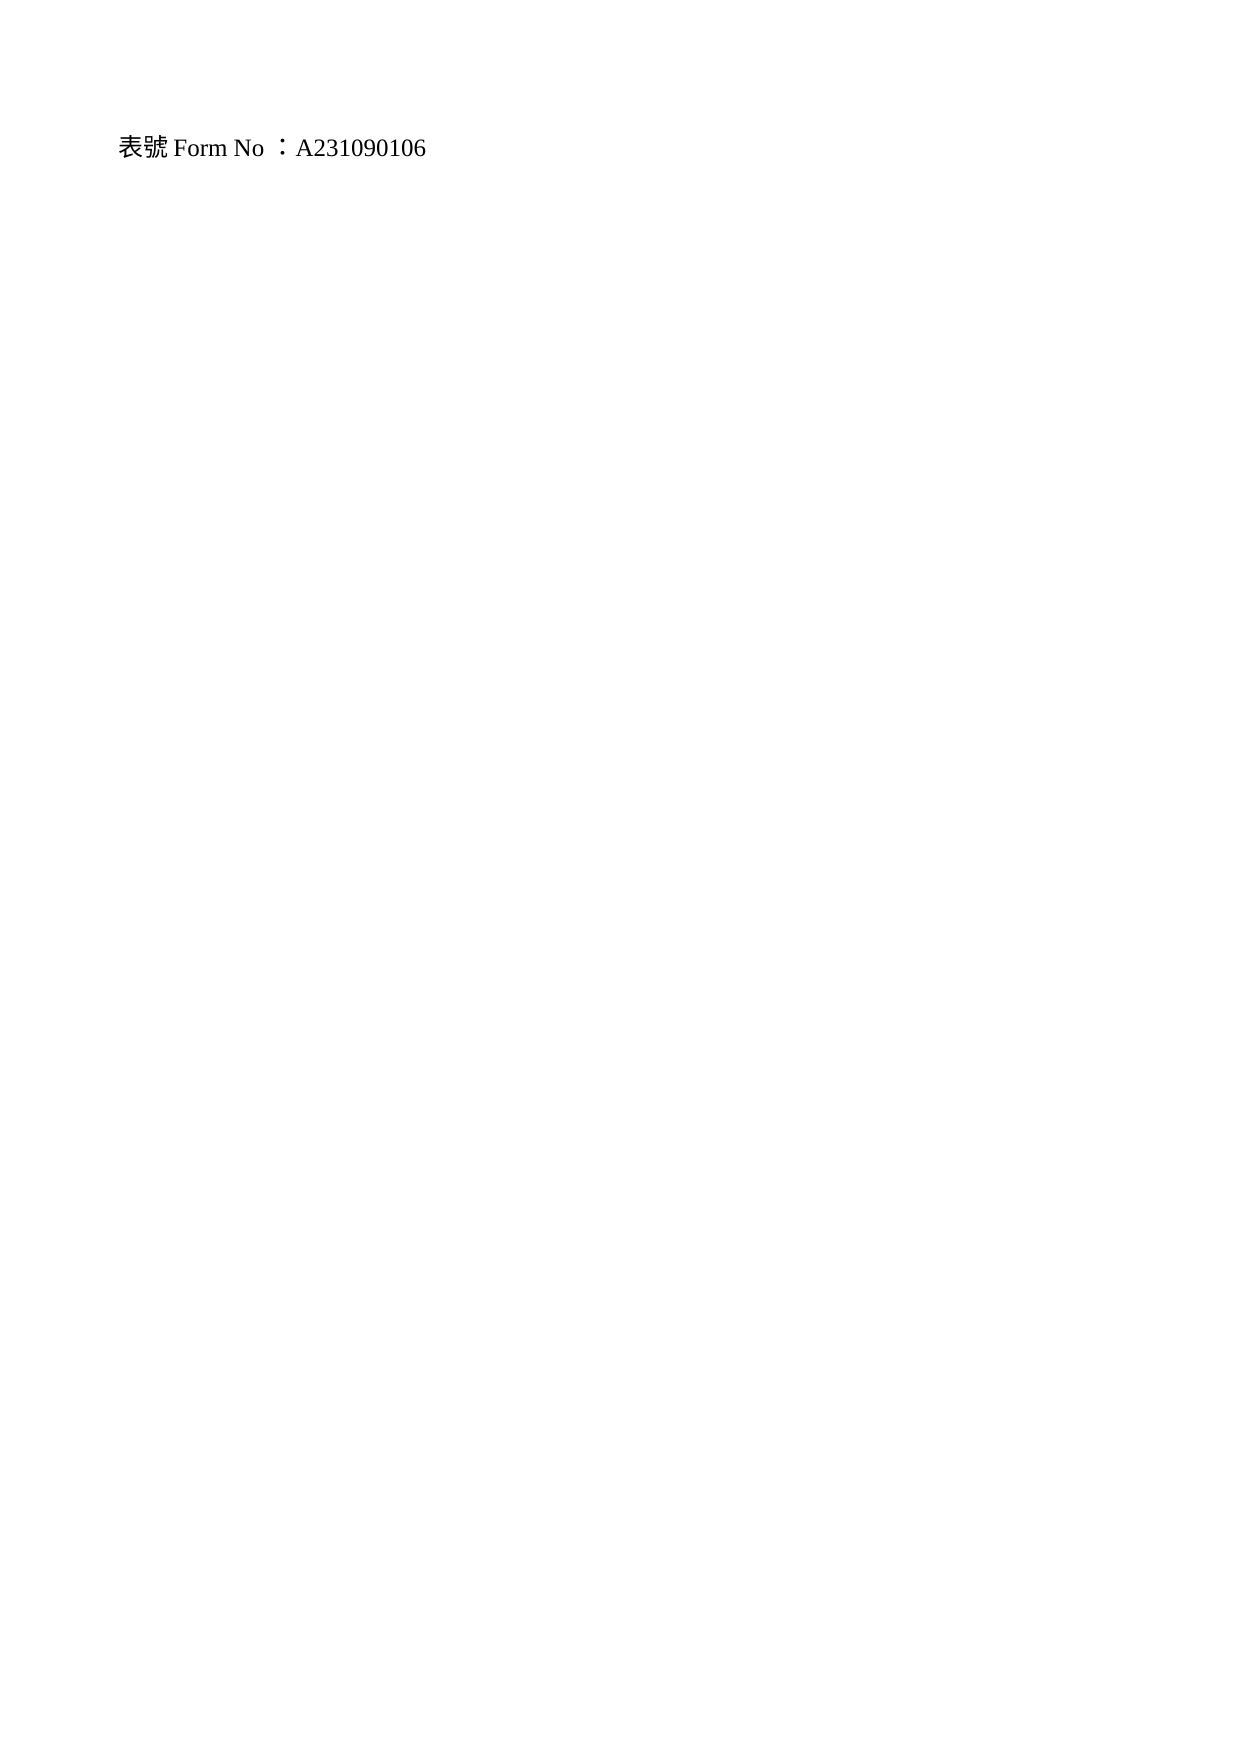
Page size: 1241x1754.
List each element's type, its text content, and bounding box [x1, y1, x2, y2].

text 表號Form No ：A231090106 [118, 127, 1122, 163]
